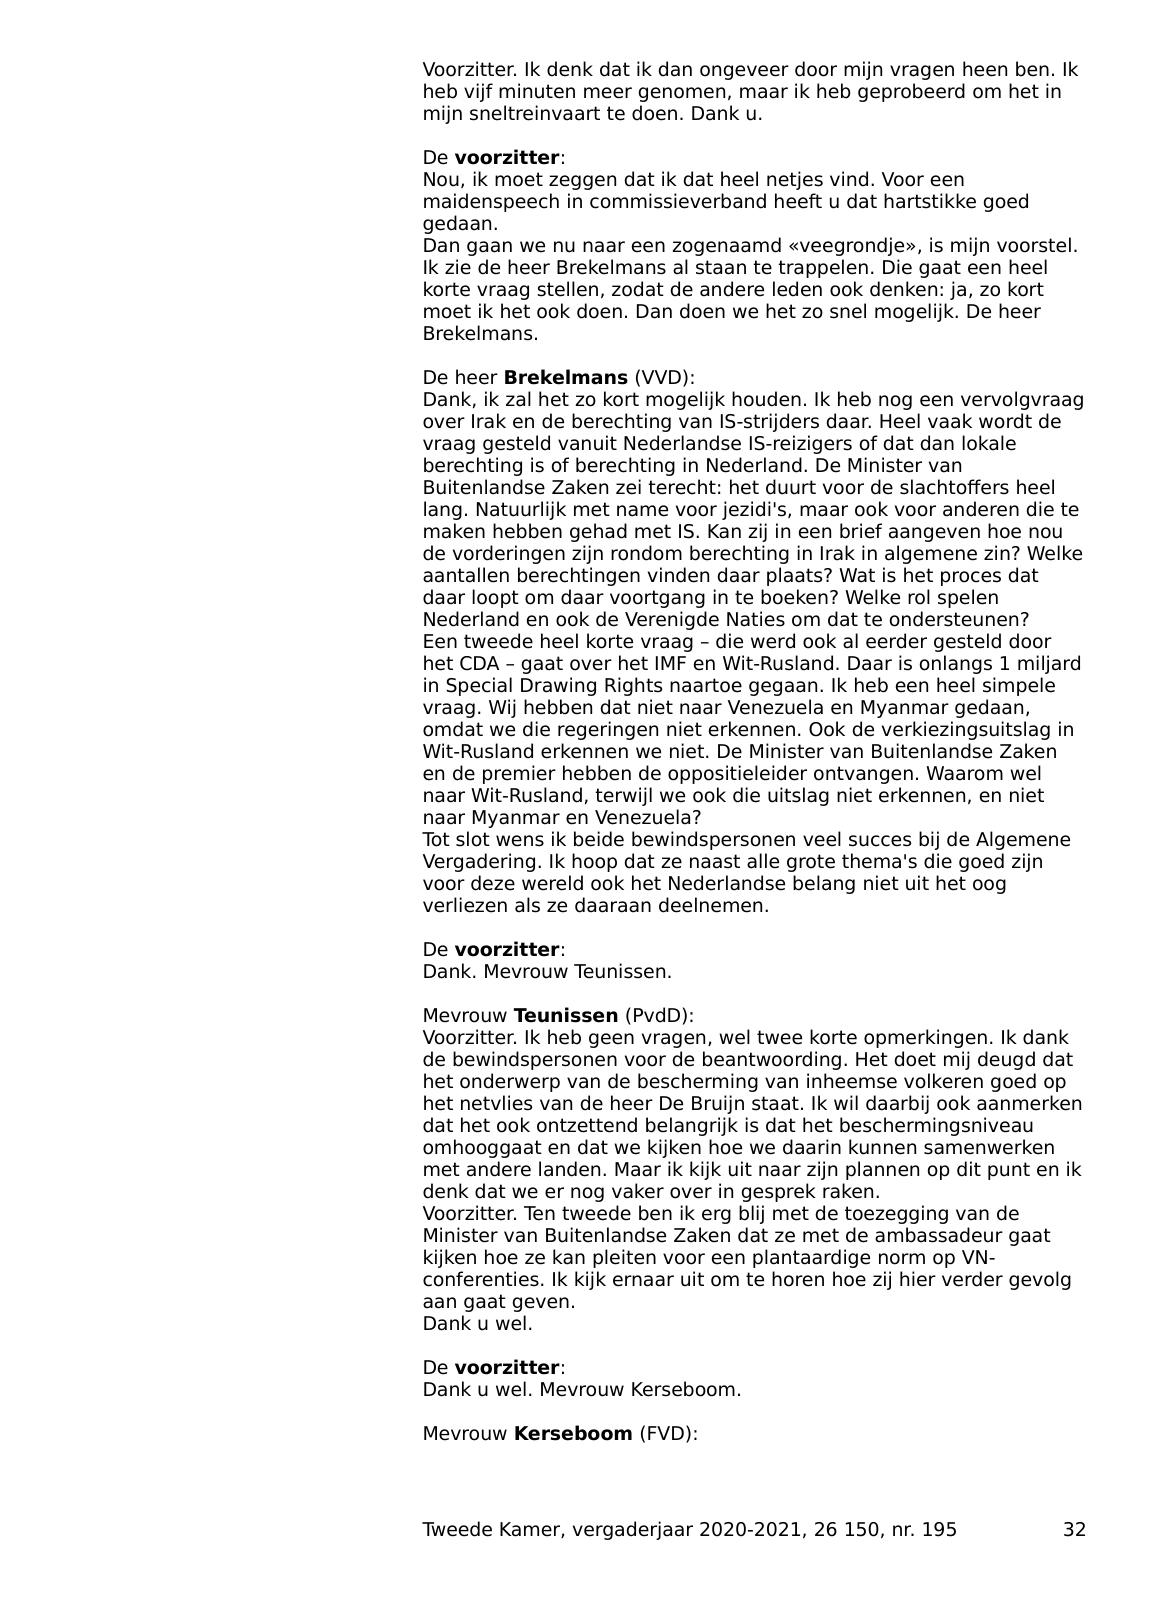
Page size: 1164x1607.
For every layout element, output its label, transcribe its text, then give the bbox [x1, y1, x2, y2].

text Dank u wel. [422, 1313, 1087, 1335]
text Dank. Mevrouw Teunissen. [422, 961, 1087, 983]
text Een tweede heel korte vraag – die werd ook al eerder gesteld door het CDA – gaat over het IMF en Wit-Rusland. Daar is onlangs 1 miljard in Special Drawing Rights naartoe gegaan. Ik heb een heel simpele vraag. Wij hebben dat niet naar Venezuela en Myanmar gedaan, omdat we die regeringen niet erkennen. Ook de verkiezingsuitslag in Wit-Rusland erkennen we niet. De Minister van Buitenlandse Zaken en de premier hebben de oppositieleider ontvangen. Waarom wel naar Wit-Rusland, terwijl we ook die uitslag niet erkennen, en niet naar Myanmar en Venezuela? [422, 631, 1087, 829]
text Mevrouw Teunissen (PvdD): [422, 1005, 1087, 1027]
text Mevrouw Kerseboom (FVD): [422, 1423, 1087, 1445]
text De heer Brekelmans (VVD): [422, 367, 1087, 389]
text De voorzitter: [422, 1357, 1087, 1379]
text Voorzitter. Ten tweede ben ik erg blij met de toezegging van de Minister van Buitenlandse Zaken dat ze met de ambassadeur gaat kijken hoe ze kan pleiten voor een plantaardige norm op VN-conferenties. Ik kijk ernaar uit om te horen hoe zij hier verder gevolg aan gaat geven. [422, 1203, 1087, 1313]
text Nou, ik moet zeggen dat ik dat heel netjes vind. Voor een maidenspeech in commissieverband heeft u dat hartstikke goed gedaan. [422, 169, 1087, 235]
text Dank u wel. Mevrouw Kerseboom. [422, 1379, 1087, 1401]
text Voorzitter. Ik heb geen vragen, wel twee korte opmerkingen. Ik dank de bewindspersonen voor de beantwoording. Het doet mij deugd dat het onderwerp van de bescherming van inheemse volkeren goed op het netvlies van de heer De Bruijn staat. Ik wil daarbij ook aanmerken dat het ook ontzettend belangrijk is dat het beschermingsniveau omhooggaat en dat we kijken hoe we daarin kunnen samenwerken met andere landen. Maar ik kijk uit naar zijn plannen op dit punt en ik denk dat we er nog vaker over in gesprek raken. [422, 1027, 1087, 1203]
text Dank, ik zal het zo kort mogelijk houden. Ik heb nog een vervolgvraag over Irak en de berechting van IS-strijders daar. Heel vaak wordt de vraag gesteld vanuit Nederlandse IS-reizigers of dat dan lokale berechting is of berechting in Nederland. De Minister van Buitenlandse Zaken zei terecht: het duurt voor de slachtoffers heel lang. Natuurlijk met name voor jezidi's, maar ook voor anderen die te maken hebben gehad met IS. Kan zij in een brief aangeven hoe nou de vorderingen zijn rondom berechting in Irak in algemene zin? Welke aantallen berechtingen vinden daar plaats? Wat is het proces dat daar loopt om daar voortgang in te boeken? Welke rol spelen Nederland en ook de Verenigde Naties om dat te ondersteunen? [422, 389, 1087, 631]
text Tot slot wens ik beide bewindspersonen veel succes bij de Algemene Vergadering. Ik hoop dat ze naast alle grote thema's die goed zijn voor deze wereld ook het Nederlandse belang niet uit het oog verliezen als ze daaraan deelnemen. [422, 829, 1087, 917]
text Dan gaan we nu naar een zogenaamd «veegrondje», is mijn voorstel. Ik zie de heer Brekelmans al staan te trappelen. Die gaat een heel korte vraag stellen, zodat de andere leden ook denken: ja, zo kort moet ik het ook doen. Dan doen we het zo snel mogelijk. De heer Brekelmans. [422, 235, 1087, 345]
text Voorzitter. Ik denk dat ik dan ongeveer door mijn vragen heen ben. Ik heb vijf minuten meer genomen, maar ik heb geprobeerd om het in mijn sneltreinvaart te doen. Dank u. [422, 59, 1087, 125]
text De voorzitter: [422, 147, 1087, 169]
text De voorzitter: [422, 939, 1087, 961]
